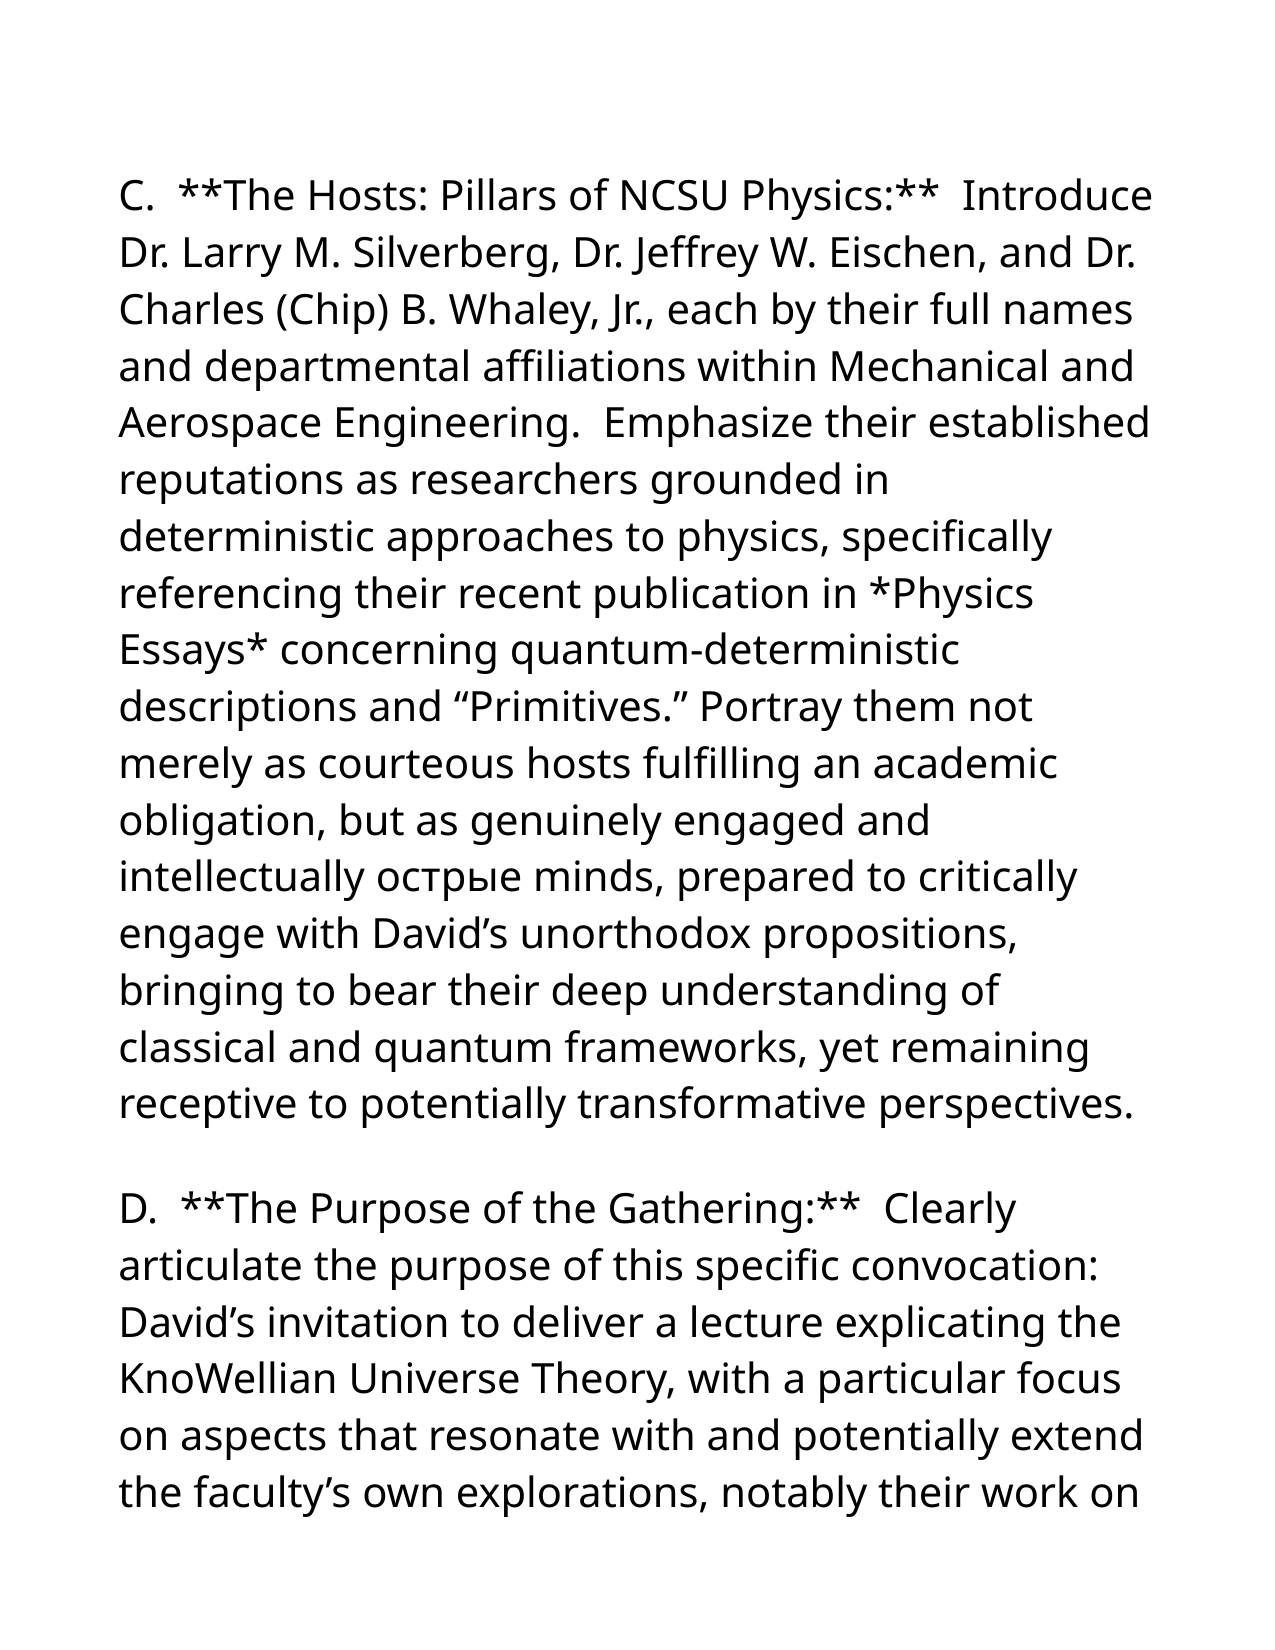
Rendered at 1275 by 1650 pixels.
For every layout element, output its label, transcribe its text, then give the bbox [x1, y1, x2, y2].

text D. **The Purpose of the Gathering:** Clearly articulate the purpose of this specific convocation: David’s invitation to deliver a lecture explicating the KnoWellian Universe Theory, with a particular focus on aspects that resonate with and potentially extend the faculty’s own explorations, notably their work on [118, 1179, 1157, 1520]
text C. **The Hosts: Pillars of NCSU Physics:** Introduce Dr. Larry M. Silverberg, Dr. Jeffrey W. Eischen, and Dr. Charles (Chip) B. Whaley, Jr., each by their full names and departmental affiliations within Mechanical and Aerospace Engineering. Emphasize their established reputations as researchers grounded in deterministic approaches to physics, specifically referencing their recent publication in *Physics Essays* concerning quantum-deterministic descriptions and “Primitives.” Portray them not merely as courteous hosts fulfilling an academic obligation, but as genuinely engaged and intellectually острые minds, prepared to critically engage with David’s unorthodox propositions, bringing to bear their deep understanding of classical and quantum frameworks, yet remaining receptive to potentially transformative perspectives. [118, 166, 1157, 1131]
